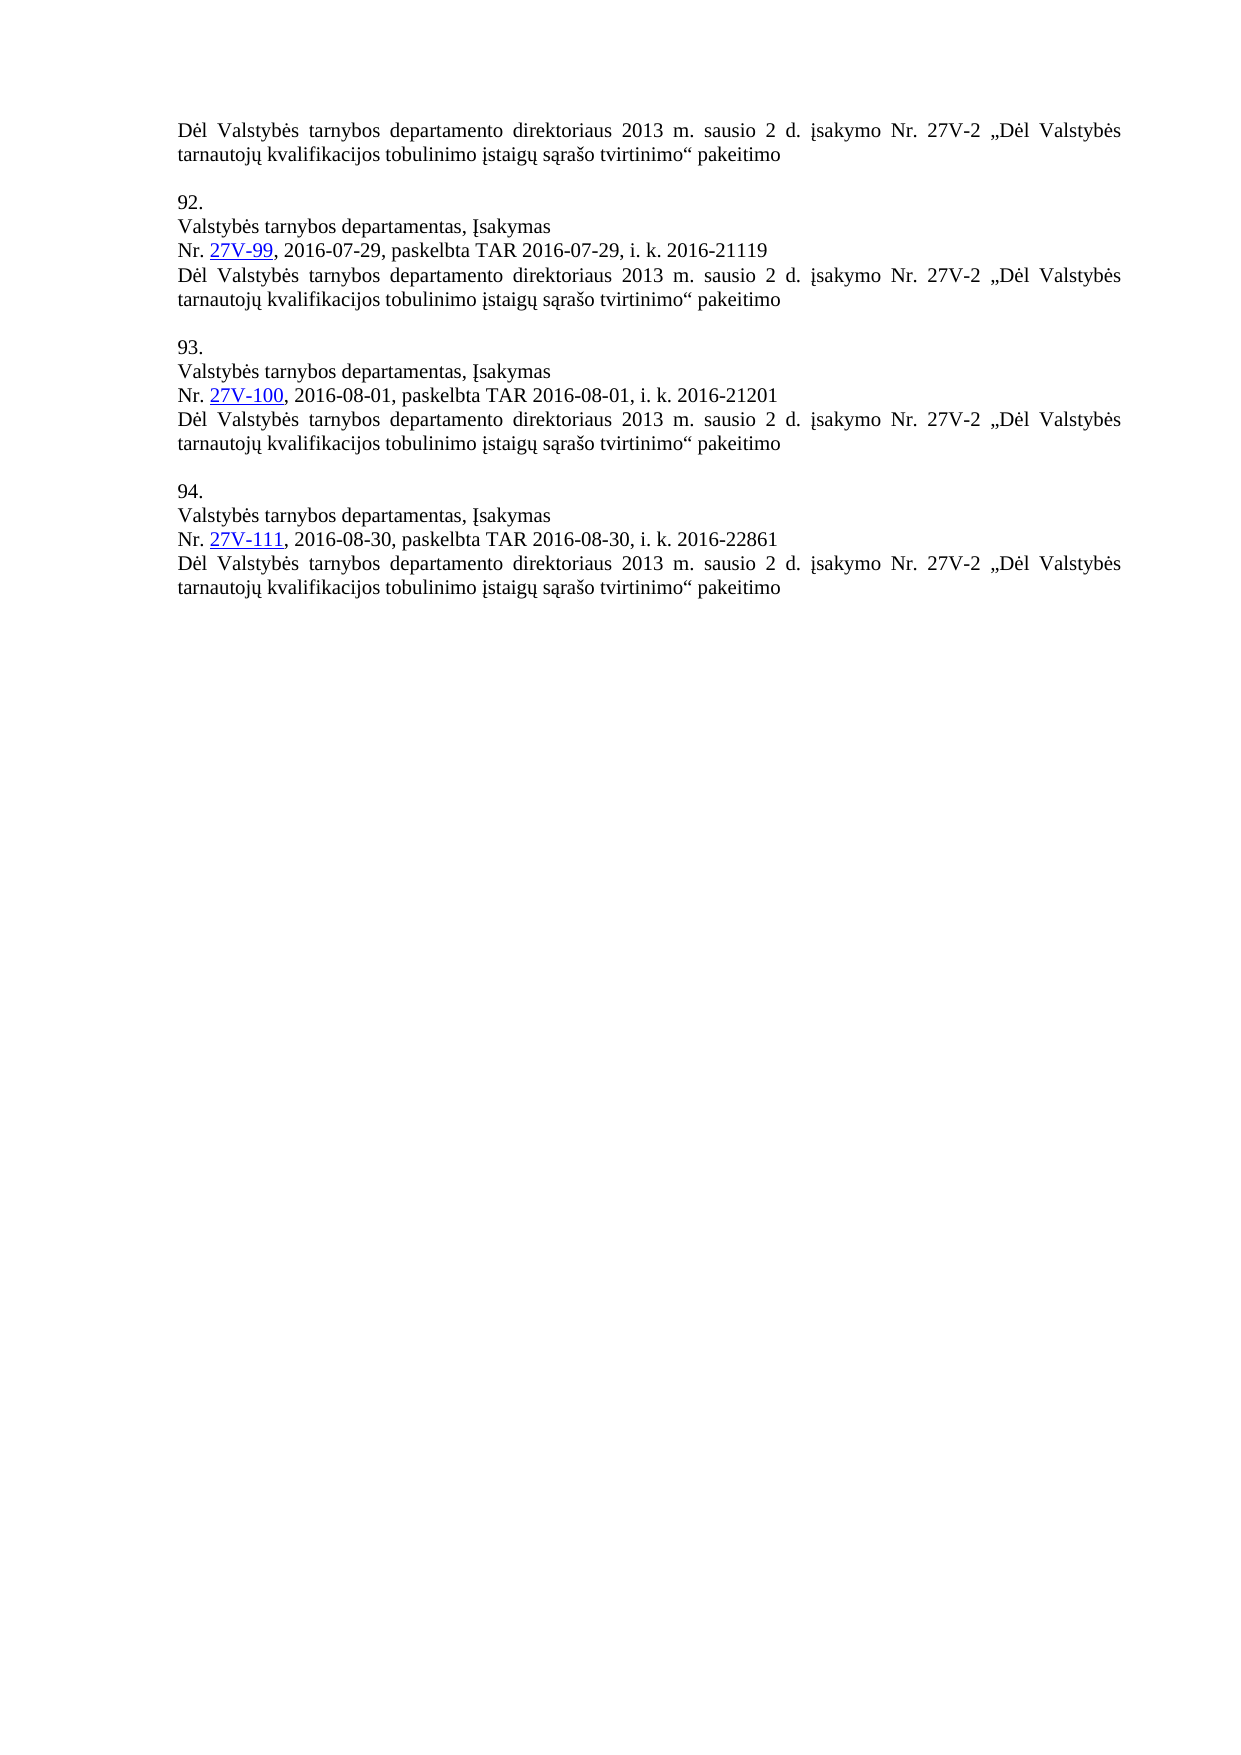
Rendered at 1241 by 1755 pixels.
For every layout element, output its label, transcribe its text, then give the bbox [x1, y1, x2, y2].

text Nr. 27V-111, 2016-08-30, paskelbta TAR 2016-08-30, i. k. 2016-22861 [177, 527, 1122, 551]
text 92. [177, 190, 1122, 214]
text Valstybės tarnybos departamentas, Įsakymas [177, 503, 1122, 527]
text Dėl Valstybės tarnybos departamento direktoriaus 2013 m. sausio 2 d. įsakymo Nr. 27V-2 „Dėl Valstybės tarnautojų kvalifikacijos tobulinimo įstaigų sąrašo tvirtinimo“ pakeitimo [177, 262, 1122, 311]
text 94. [177, 479, 1122, 503]
text Dėl Valstybės tarnybos departamento direktoriaus 2013 m. sausio 2 d. įsakymo Nr. 27V-2 „Dėl Valstybės tarnautojų kvalifikacijos tobulinimo įstaigų sąrašo tvirtinimo“ pakeitimo [177, 407, 1122, 455]
text Nr. 27V-99, 2016-07-29, paskelbta TAR 2016-07-29, i. k. 2016-21119 [177, 238, 1122, 262]
text Dėl Valstybės tarnybos departamento direktoriaus 2013 m. sausio 2 d. įsakymo Nr. 27V-2 „Dėl Valstybės tarnautojų kvalifikacijos tobulinimo įstaigų sąrašo tvirtinimo“ pakeitimo [177, 118, 1122, 166]
text 93. [177, 335, 1122, 359]
text Dėl Valstybės tarnybos departamento direktoriaus 2013 m. sausio 2 d. įsakymo Nr. 27V-2 „Dėl Valstybės tarnautojų kvalifikacijos tobulinimo įstaigų sąrašo tvirtinimo“ pakeitimo [177, 551, 1122, 599]
text Nr. 27V-100, 2016-08-01, paskelbta TAR 2016-08-01, i. k. 2016-21201 [177, 383, 1122, 407]
text Valstybės tarnybos departamentas, Įsakymas [177, 359, 1122, 383]
text Valstybės tarnybos departamentas, Įsakymas [177, 214, 1122, 238]
